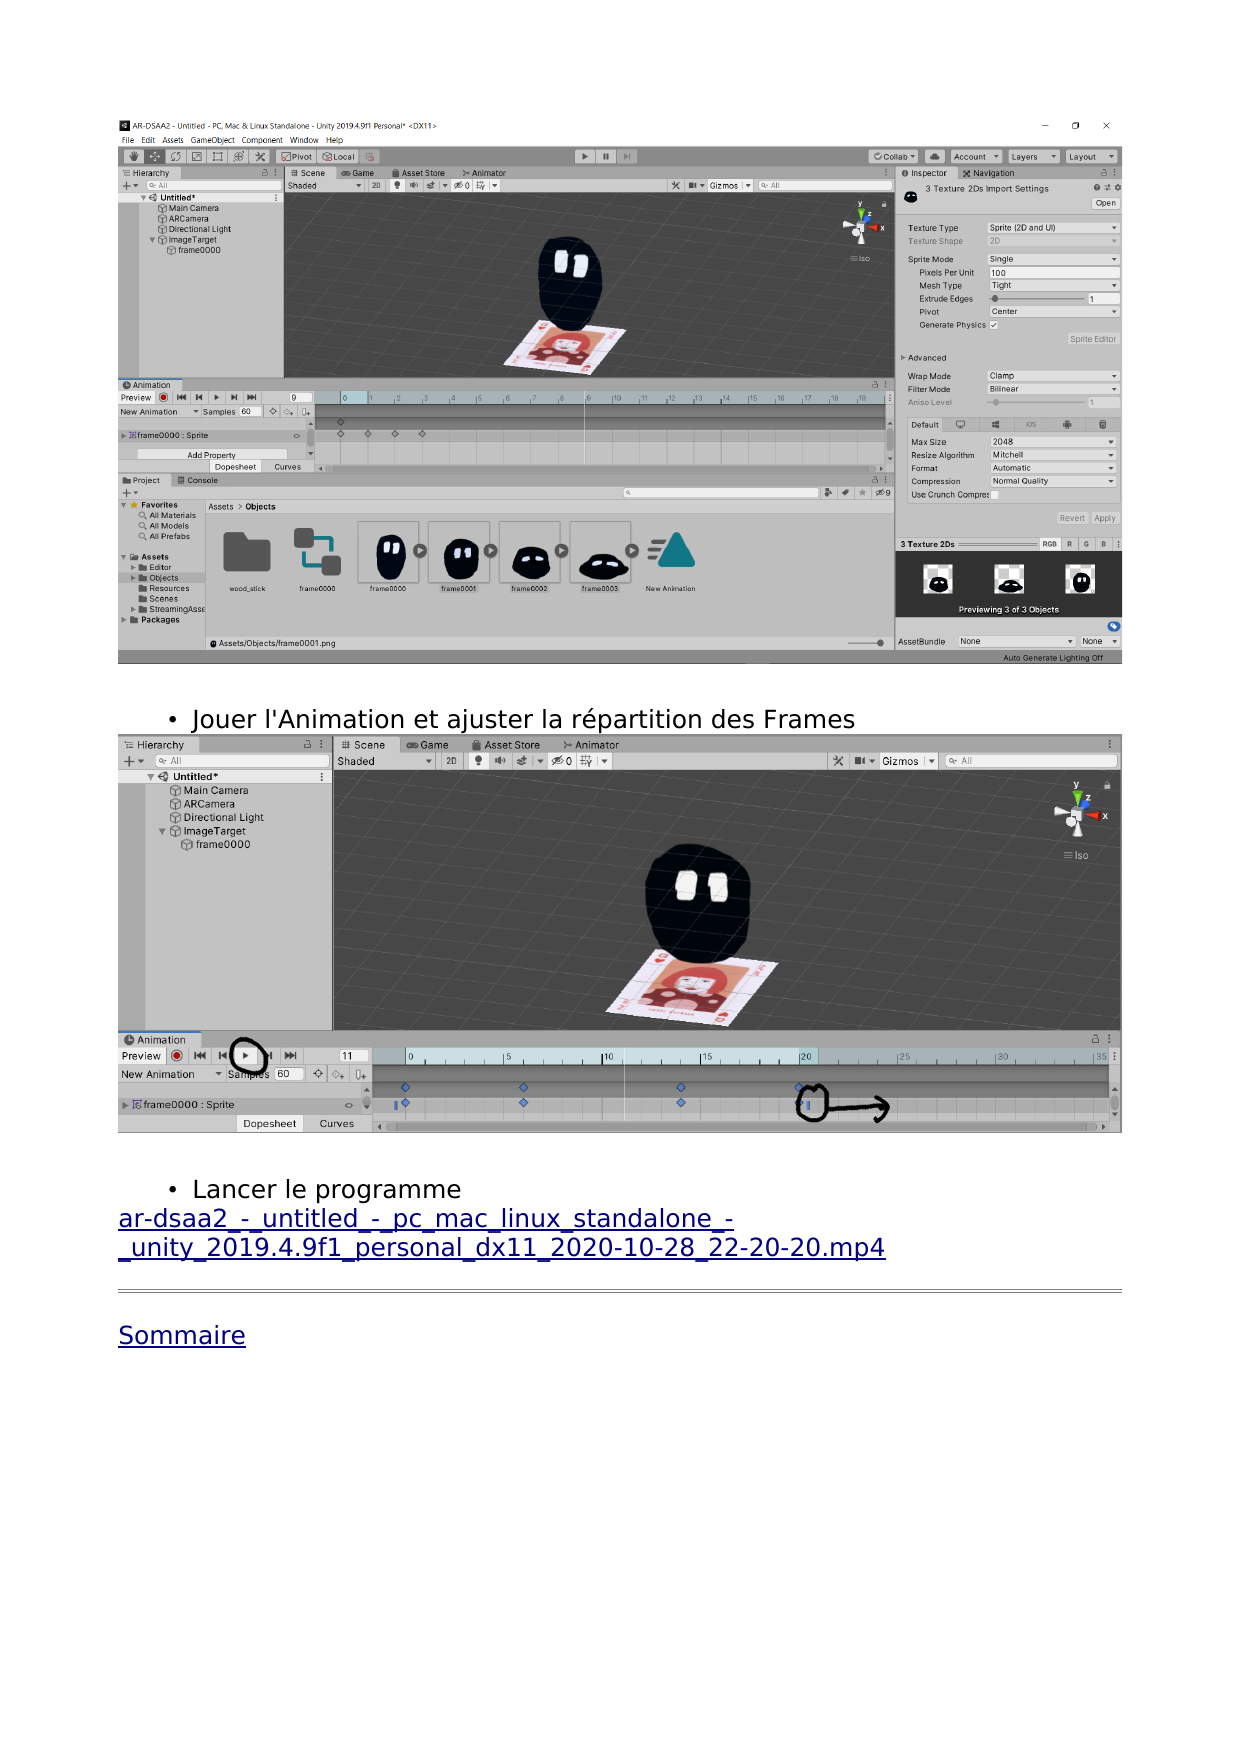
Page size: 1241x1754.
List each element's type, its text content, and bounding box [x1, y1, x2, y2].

text ar-dsaa2_-_untitled_-_pc_mac_linux_standalone_-_unity_2019.4.9f1_personal_dx11_2020-10-28_22-20-20.mp4 [118, 1204, 1122, 1262]
picture [118, 734, 1123, 1133]
text Sommaire [118, 1321, 1122, 1379]
list Jouer l'Animation et ajuster la répartition des Frames [177, 705, 1122, 734]
list Lancer le programme [177, 1175, 1122, 1204]
picture [118, 118, 1123, 664]
